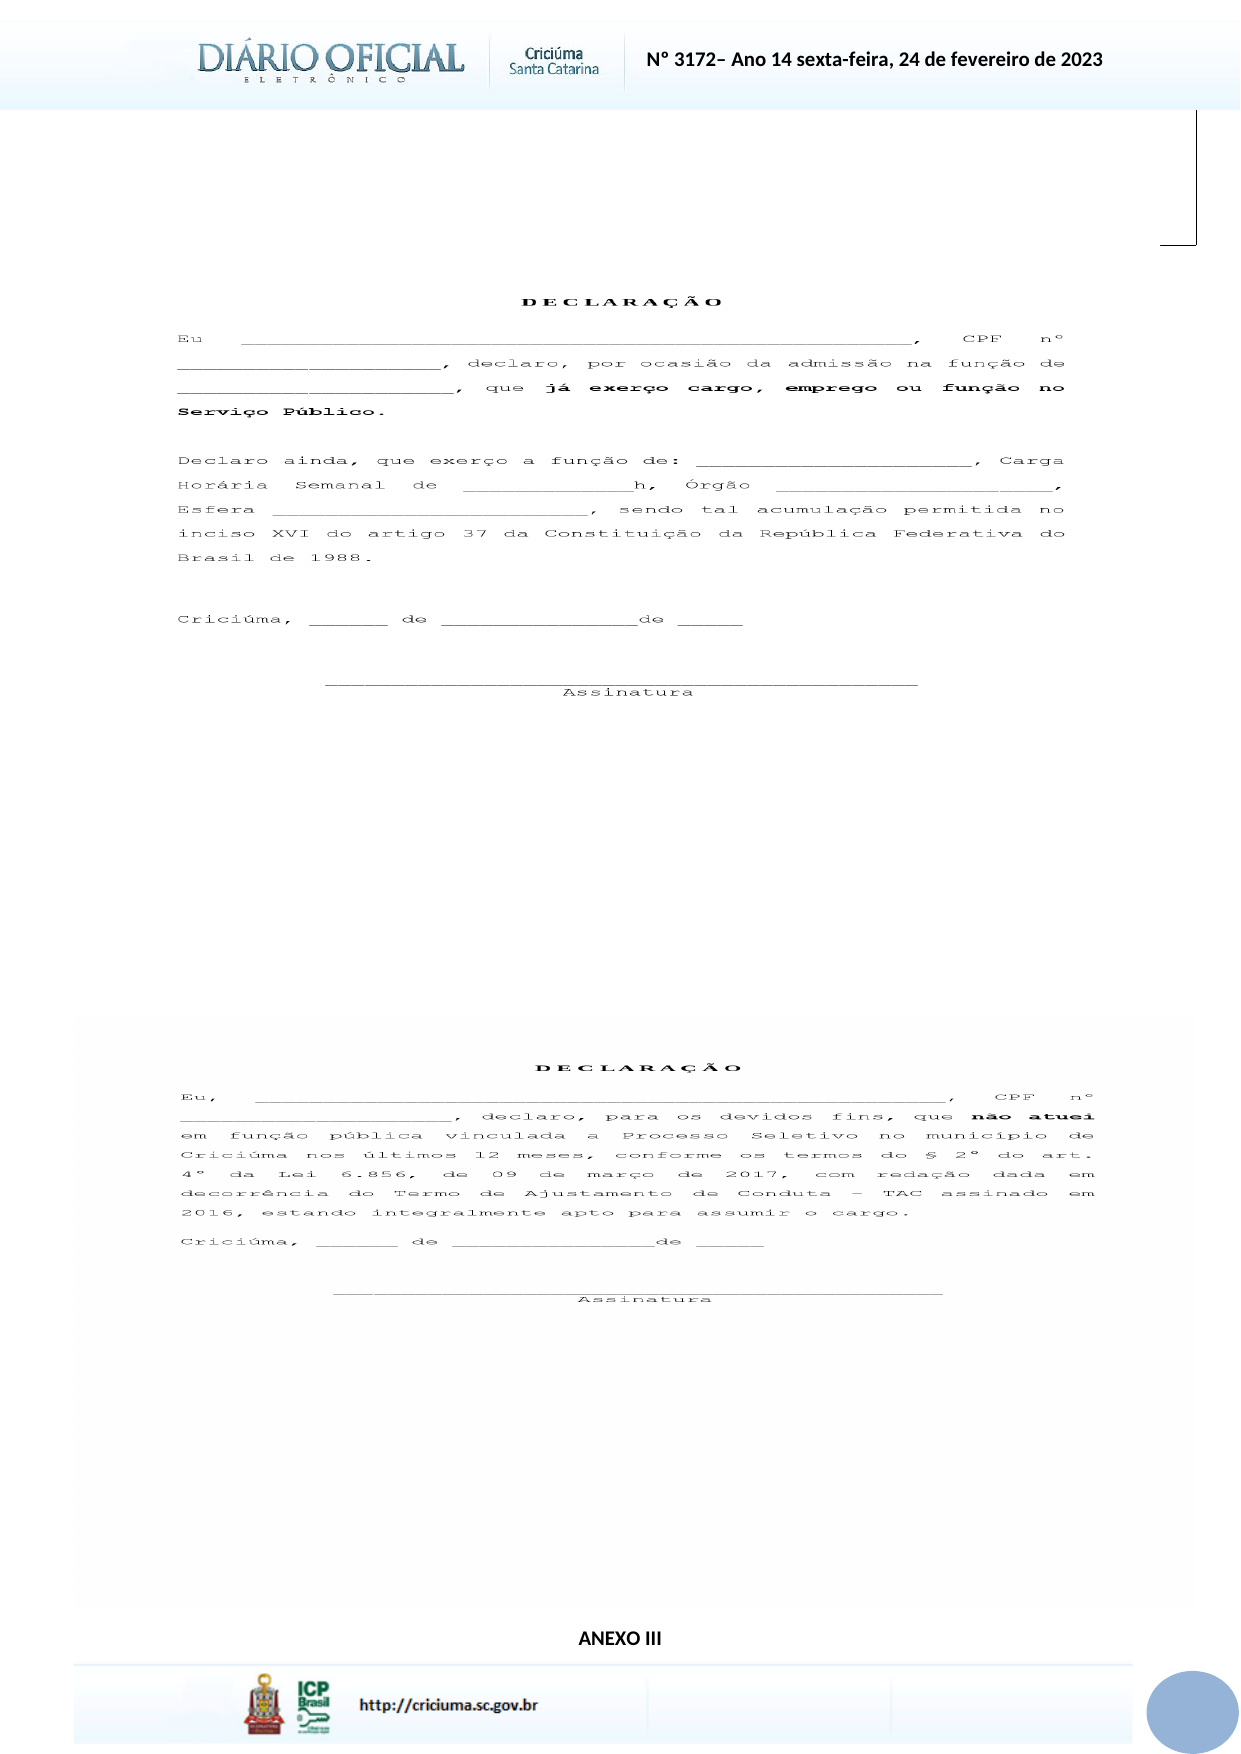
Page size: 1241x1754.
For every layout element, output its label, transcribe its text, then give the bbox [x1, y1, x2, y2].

text ANEXO III [0, 1625, 1240, 1651]
